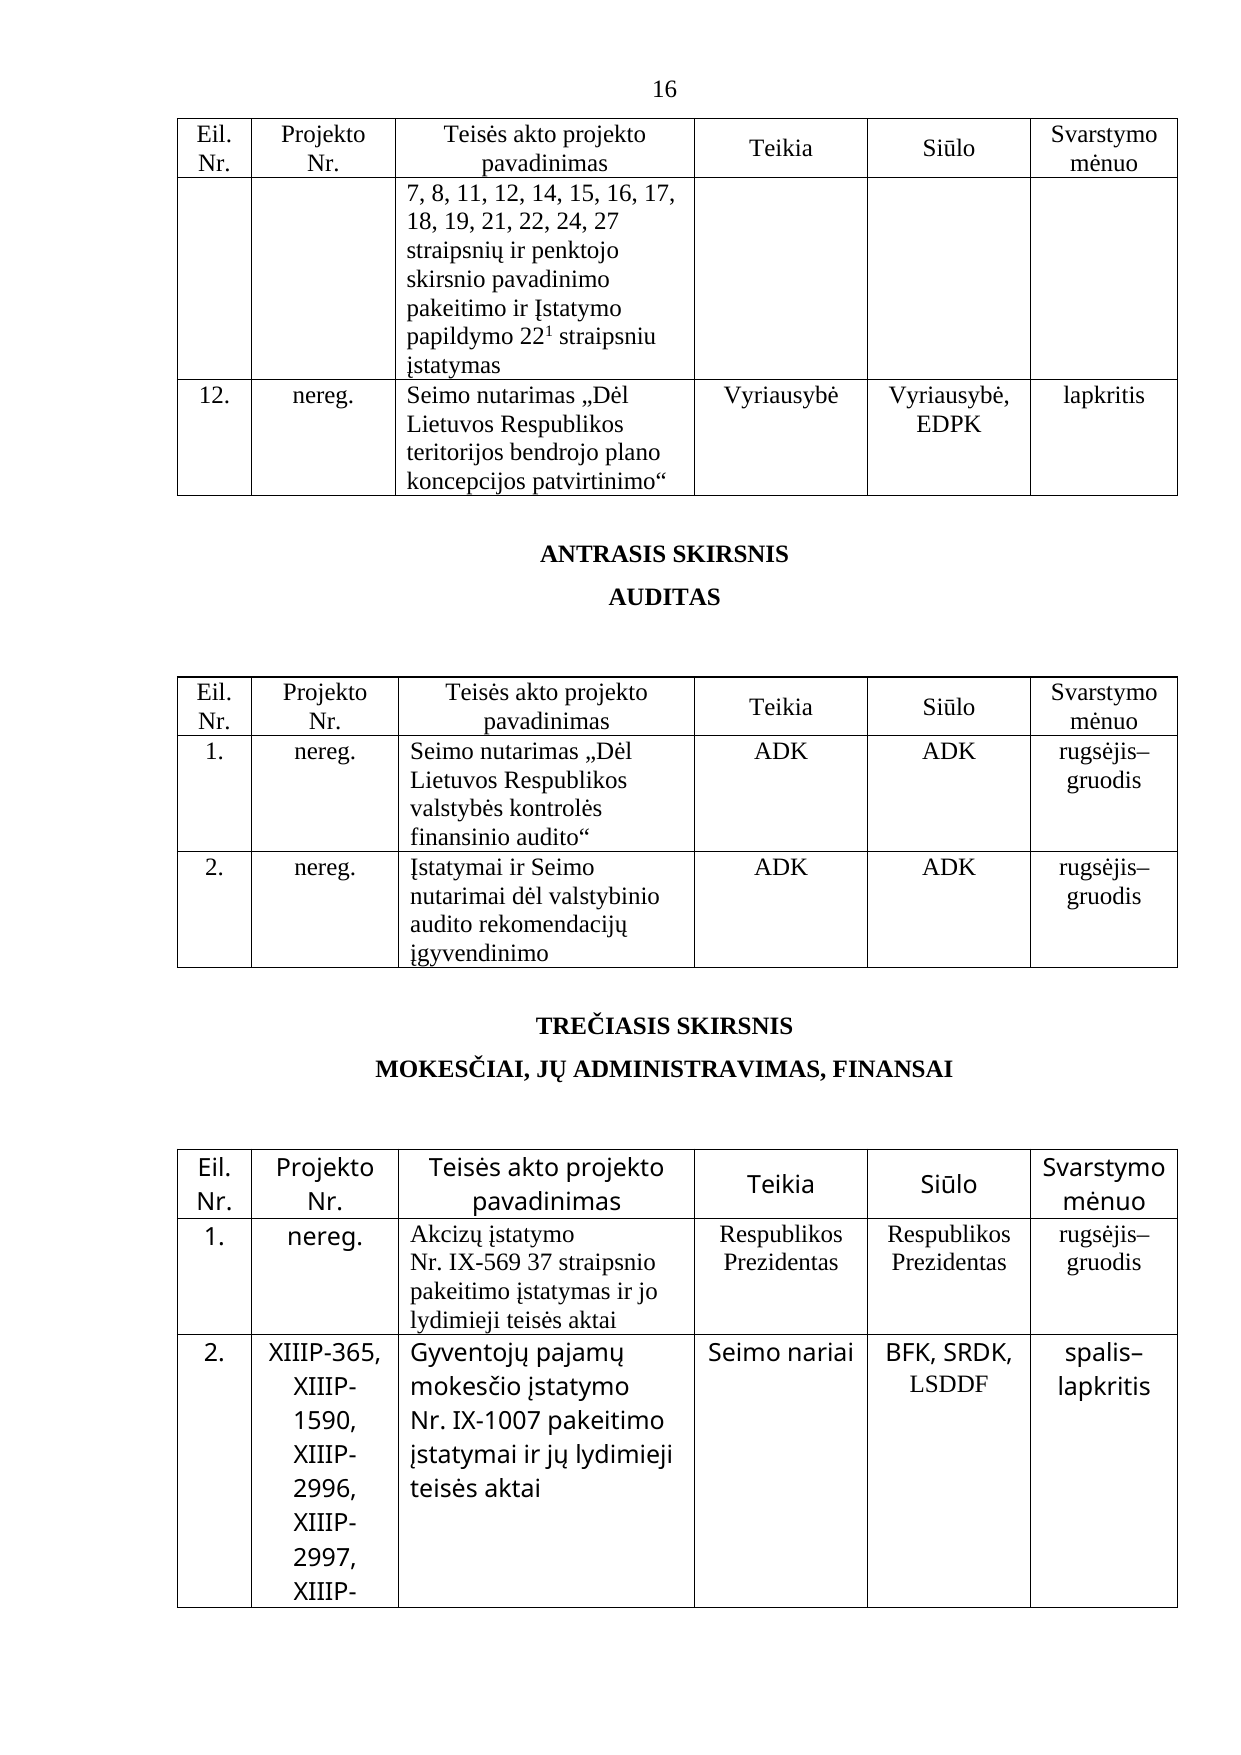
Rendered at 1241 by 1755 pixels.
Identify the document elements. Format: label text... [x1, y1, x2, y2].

text ANTRASIS SKIRSNIS [177, 539, 1152, 568]
table_header Siūlo [868, 1150, 1030, 1218]
table_header Teikia [695, 1150, 867, 1218]
table_cell 1. [178, 736, 251, 851]
table_header Svarstymo mėnuo [1031, 119, 1177, 177]
table_header Eil. Nr. [178, 678, 251, 735]
table_cell nereg. [252, 736, 398, 851]
table_cell spalis–lapkritis [1031, 1335, 1177, 1607]
table_cell XIIIP-365, XIIIP-1590, XIIIP-2996, XIIIP-2997, XIIIP- [252, 1335, 398, 1607]
table_cell [1031, 178, 1177, 379]
table_cell rugsėjis– gruodis [1031, 852, 1177, 967]
table_cell 2. [178, 1335, 251, 1607]
table_cell 1. [178, 1219, 251, 1334]
table_header Siūlo [868, 678, 1030, 735]
table_cell 2. [178, 852, 251, 967]
table_cell 12. [178, 380, 251, 495]
table_header Eil. Nr. [178, 119, 251, 177]
table_cell Seimo nariai [695, 1335, 867, 1607]
table_cell nereg. [252, 380, 395, 495]
table_header Svarstymo mėnuo [1031, 678, 1177, 735]
table_header Projekto Nr. [252, 119, 395, 177]
table_cell Akcizų įstatymo Nr. IX-569 37 straipsnio pakeitimo įstatymas ir jo lydimieji teisės aktai [399, 1219, 694, 1334]
text MOKESČIAI, JŲ ADMINISTRAVIMAS, FINANSAI [177, 1054, 1152, 1083]
text AUDITAS [177, 582, 1152, 611]
table_cell ADK [695, 852, 867, 967]
table_cell rugsėjis–gruodis [1031, 1219, 1177, 1334]
table_cell rugsėjis– gruodis [1031, 736, 1177, 851]
table_cell [868, 178, 1030, 379]
table_header Teisės akto projekto pavadinimas [399, 1150, 694, 1218]
table_header Teikia [695, 119, 867, 177]
table_cell Vyriausybė, EDPK [868, 380, 1030, 495]
table_cell ADK [868, 736, 1030, 851]
text TREČIASIS SKIRSNIS [177, 1011, 1152, 1040]
table_cell [695, 178, 867, 379]
table_cell ADK [695, 736, 867, 851]
table_cell Seimo nutarimas „Dėl Lietuvos Respublikos teritorijos bendrojo plano koncepcijos patvirtinimo“ [396, 380, 694, 495]
table_cell Įstatymai ir Seimo nutarimai dėl valstybinio audito rekomendacijų įgyvendinimo [399, 852, 694, 967]
table_header Projekto Nr. [252, 678, 398, 735]
table_cell Respublikos Prezidentas [695, 1219, 867, 1334]
table_header Teisės akto projekto pavadinimas [396, 119, 694, 177]
table_cell nereg. [252, 1219, 398, 1334]
table_header Siūlo [868, 119, 1030, 177]
table_cell Vyriausybė [695, 380, 867, 495]
table_header Eil. Nr. [178, 1150, 251, 1218]
table_cell nereg. [252, 852, 398, 967]
table_cell [252, 178, 395, 379]
table_cell 7, 8, 11, 12, 14, 15, 16, 17, 18, 19, 21, 22, 24, 27 straipsnių ir penktojo skirsnio pavadinimo pakeitimo ir Įstatymo papildymo 221 straipsniu įstatymas [396, 178, 694, 379]
table_cell ADK [868, 852, 1030, 967]
table_header Teisės akto projekto pavadinimas [399, 678, 694, 735]
table_header Projekto Nr. [252, 1150, 398, 1218]
table_header Svarstymo mėnuo [1031, 1150, 1177, 1218]
table_header Teikia [695, 678, 867, 735]
table_cell Seimo nutarimas „Dėl Lietuvos Respublikos valstybės kontrolės finansinio audito“ [399, 736, 694, 851]
table_cell BFK, SRDK, LSDDF [868, 1335, 1030, 1607]
table_cell lapkritis [1031, 380, 1177, 495]
table_cell [178, 178, 251, 379]
table_cell Respublikos Prezidentas [868, 1219, 1030, 1334]
table_cell Gyventojų pajamų mokesčio įstatymo Nr. IX-1007 pakeitimo įstatymai ir jų lydimieji teisės aktai [399, 1335, 694, 1607]
